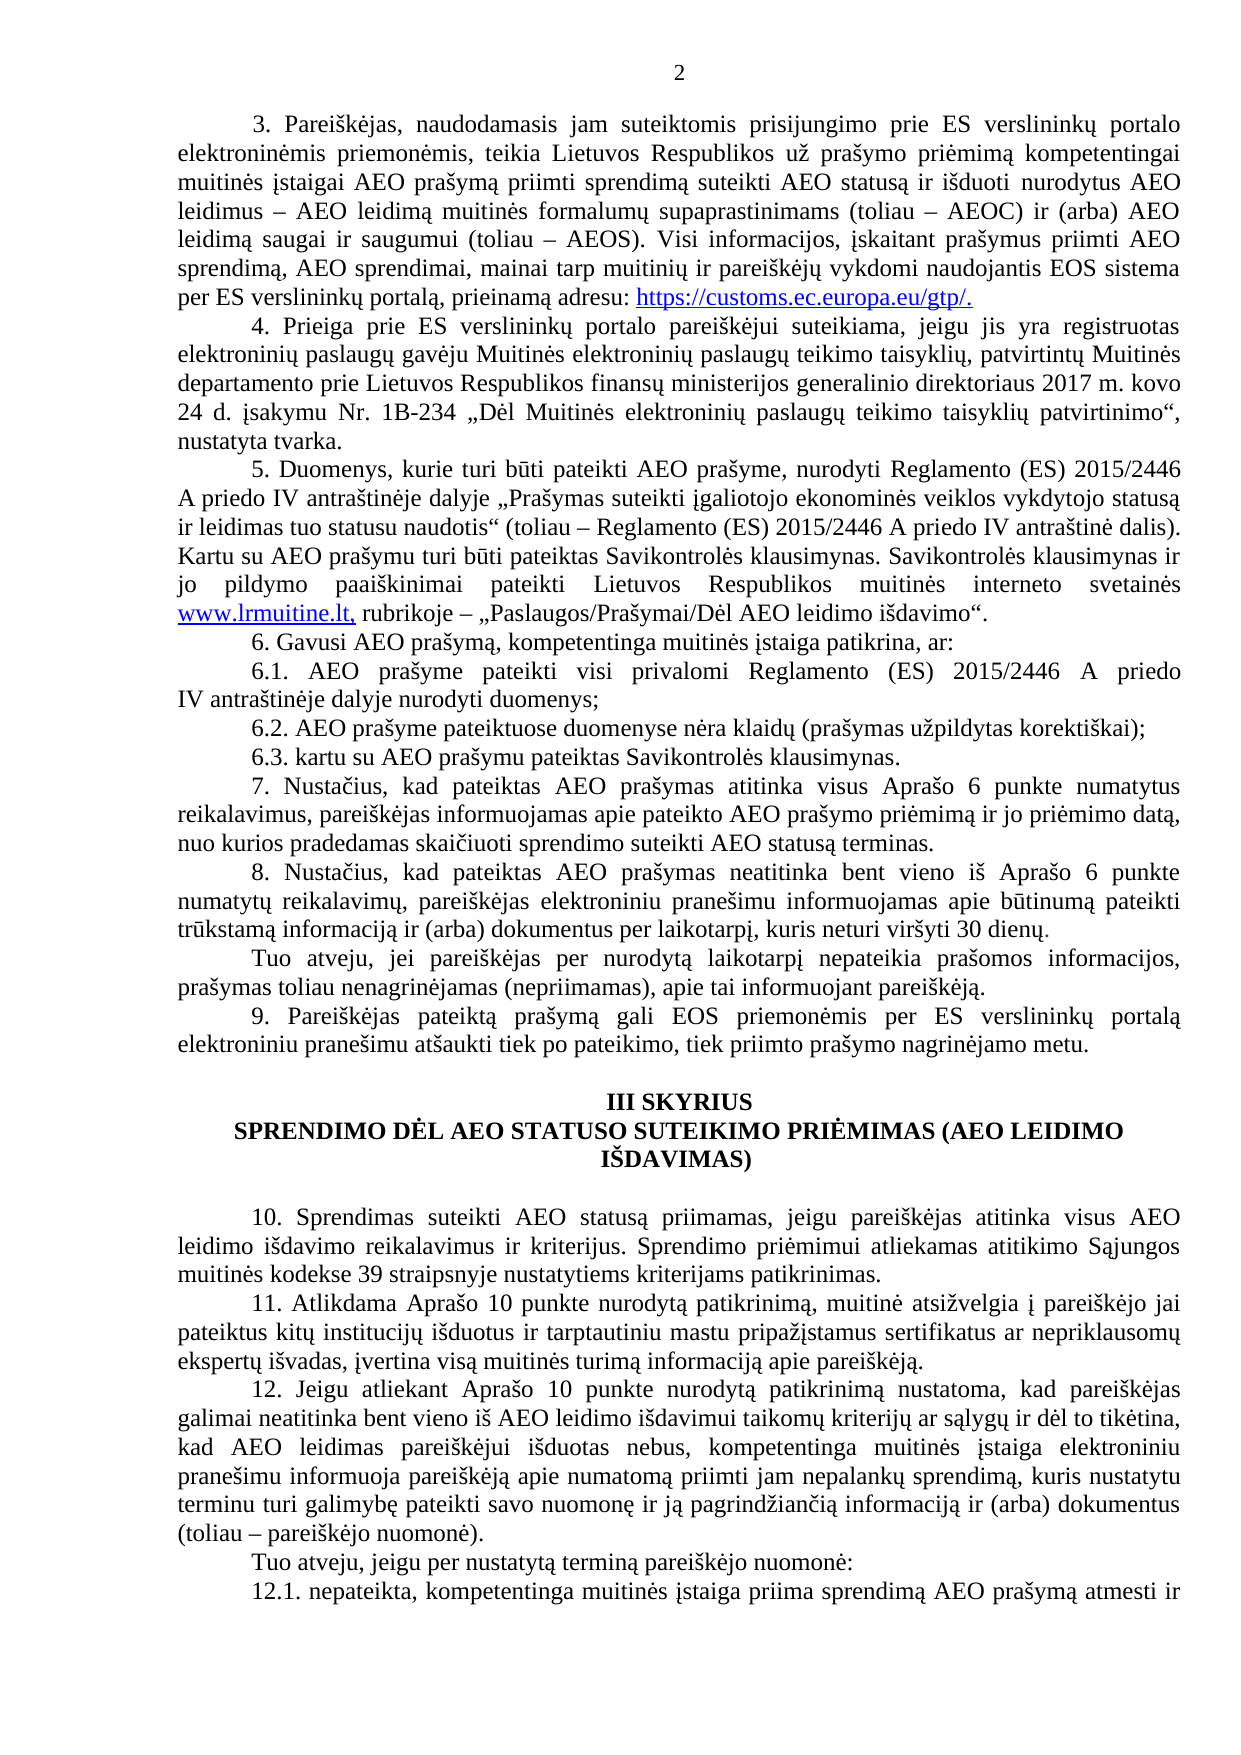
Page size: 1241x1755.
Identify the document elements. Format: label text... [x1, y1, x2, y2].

text 4. Prieiga prie ES verslininkų portalo pareiškėjui suteikiama, jeigu jis yra registruotas elektroninių paslaugų gavėju Muitinės elektroninių paslaugų teikimo taisyklių, patvirtintų Muitinės departamento prie Lietuvos Respublikos finansų ministerijos generalinio direktoriaus 2017 m. kovo 24 d. įsakymu Nr. 1B-234 „Dėl Muitinės elektroninių paslaugų teikimo taisyklių patvirtinimo“, nustatyta tvarka. [177, 311, 1181, 454]
text 5. Duomenys, kurie turi būti pateikti AEO prašyme, nurodyti Reglamento (ES) 2015/2446 A priedo IV antraštinėje dalyje „Prašymas suteikti įgaliotojo ekonominės veiklos vykdytojo statusą ir leidimas tuo statusu naudotis“ (toliau – Reglamento (ES) 2015/2446 A priedo IV antraštinė dalis). Kartu su AEO prašymu turi būti pateiktas Savikontrolės klausimynas. Savikontrolės klausimynas ir jo pildymo paaiškinimai pateikti Lietuvos Respublikos muitinės interneto svetainės www.lrmuitine.lt, rubrikoje – „Paslaugos/Prašymai/Dėl AEO leidimo išdavimo“. [177, 454, 1181, 627]
text 7. Nustačius, kad pateiktas AEO prašymas atitinka visus Aprašo 6 punkte numatytus reikalavimus, pareiškėjas informuojamas apie pateikto AEO prašymo priėmimą ir jo priėmimo datą, nuo kurios pradedamas skaičiuoti sprendimo suteikti AEO statusą terminas. [177, 771, 1181, 857]
text 6.3. kartu su AEO prašymu pateiktas Savikontrolės klausimynas. [177, 742, 1181, 771]
text Tuo atveju, jeigu per nustatytą terminą pareiškėjo nuomonė: [177, 1547, 1181, 1576]
text 6. Gavusi AEO prašymą, kompetentinga muitinės įstaiga patikrina, ar: [177, 627, 1181, 656]
text III SKYRIUS [177, 1087, 1181, 1116]
text 8. Nustačius, kad pateiktas AEO prašymas neatitinka bent vieno iš Aprašo 6 punkte numatytų reikalavimų, pareiškėjas elektroniniu pranešimu informuojamas apie būtinumą pateikti trūkstamą informaciją ir (arba) dokumentus per laikotarpį, kuris neturi viršyti 30 dienų. [177, 857, 1181, 943]
text 11. Atlikdama Aprašo 10 punkte nurodytą patikrinimą, muitinė atsižvelgia į pareiškėjo jai pateiktus kitų institucijų išduotus ir tarptautiniu mastu pripažįstamus sertifikatus ar nepriklausomų ekspertų išvadas, įvertina visą muitinės turimą informaciją apie pareiškėją. [177, 1288, 1181, 1374]
text 12.1. nepateikta, kompetentinga muitinės įstaiga priima sprendimą AEO prašymą atmesti ir [177, 1576, 1181, 1604]
text 6.2. AEO prašyme pateiktuose duomenyse nėra klaidų (prašymas užpildytas korektiškai); [177, 713, 1181, 742]
text 10. Sprendimas suteikti AEO statusą priimamas, jeigu pareiškėjas atitinka visus AEO leidimo išdavimo reikalavimus ir kriterijus. Sprendimo priėmimui atliekamas atitikimo Sąjungos muitinės kodekse 39 straipsnyje nustatytiems kriterijams patikrinimas. [177, 1202, 1181, 1288]
text SPRENDIMO DĖL AEO STATUSO SUTEIKIMO PRIĖMIMAS (AEO LEIDIMO IŠDAVIMAS) [177, 1116, 1181, 1173]
text 3. Pareiškėjas, naudodamasis jam suteiktomis prisijungimo prie ES verslininkų portalo elektroninėmis priemonėmis, teikia Lietuvos Respublikos už prašymo priėmimą kompetentingai muitinės įstaigai AEO prašymą priimti sprendimą suteikti AEO statusą ir išduoti nurodytus AEO leidimus – AEO leidimą muitinės formalumų supaprastinimams (toliau – AEOC) ir (arba) AEO leidimą saugai ir saugumui (toliau – AEOS). Visi informacijos, įskaitant prašymus priimti AEO sprendimą, AEO sprendimai, mainai tarp muitinių ir pareiškėjų vykdomi naudojantis EOS sistema per ES verslininkų portalą, prieinamą adresu: https://customs.ec.europa.eu/gtp/. [177, 109, 1181, 311]
text 9. Pareiškėjas pateiktą prašymą gali EOS priemonėmis per ES verslininkų portalą elektroniniu pranešimu atšaukti tiek po pateikimo, tiek priimto prašymo nagrinėjamo metu. [177, 1001, 1181, 1058]
text 12. Jeigu atliekant Aprašo 10 punkte nurodytą patikrinimą nustatoma, kad pareiškėjas galimai neatitinka bent vieno iš AEO leidimo išdavimui taikomų kriterijų ar sąlygų ir dėl to tikėtina, kad AEO leidimas pareiškėjui išduotas nebus, kompetentinga muitinės įstaiga elektroniniu pranešimu informuoja pareiškėją apie numatomą priimti jam nepalankų sprendimą, kuris nustatytu terminu turi galimybę pateikti savo nuomonę ir ją pagrindžiančią informaciją ir (arba) dokumentus (toliau – pareiškėjo nuomonė). [177, 1374, 1181, 1547]
text Tuo atveju, jei pareiškėjas per nurodytą laikotarpį nepateikia prašomos informacijos, prašymas toliau nenagrinėjamas (nepriimamas), apie tai informuojant pareiškėją. [177, 943, 1181, 1001]
text 6.1. AEO prašyme pateikti visi privalomi Reglamento (ES) 2015/2446 A priedo IV antraštinėje dalyje nurodyti duomenys; [177, 656, 1181, 713]
